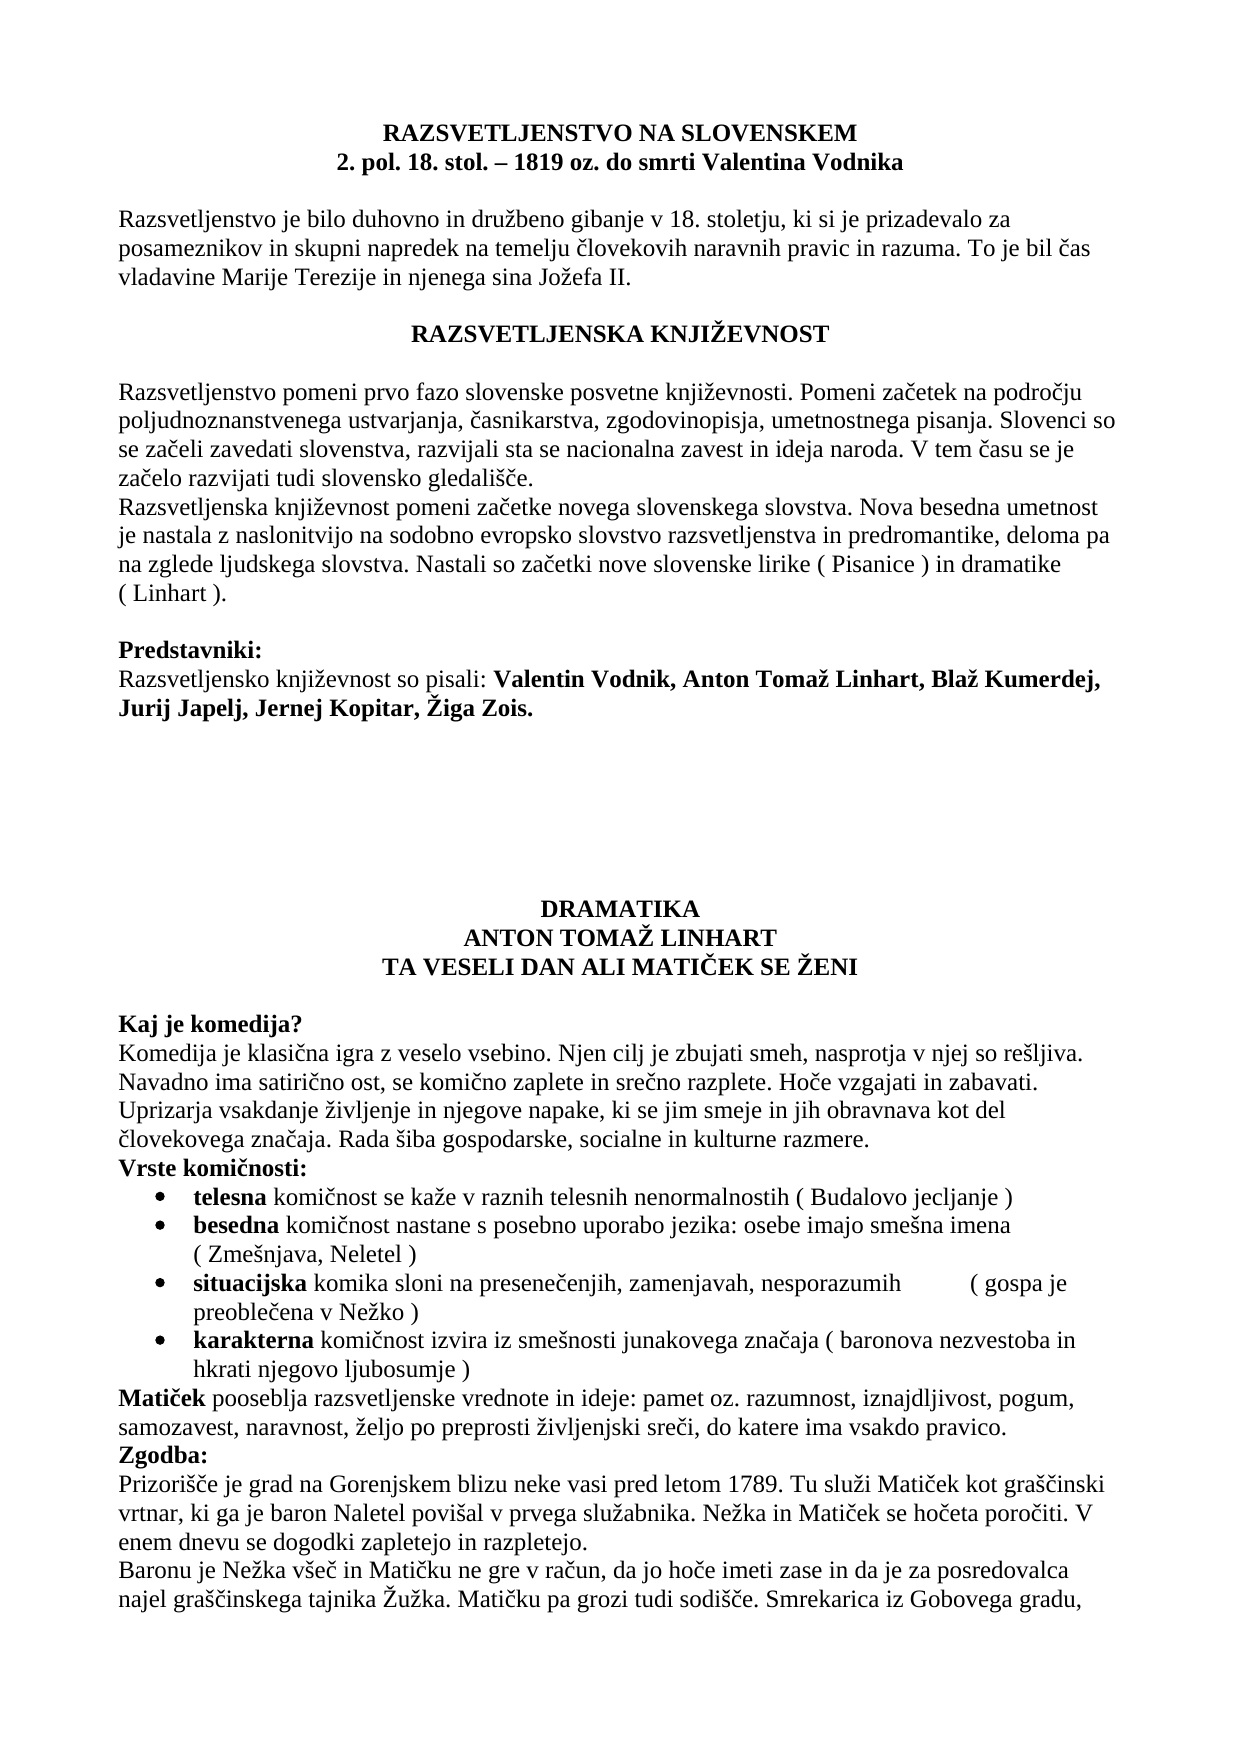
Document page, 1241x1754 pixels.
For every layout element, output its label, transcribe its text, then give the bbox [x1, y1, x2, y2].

text Vrste komičnosti: [118, 1153, 1122, 1182]
text RAZSVETLJENSTVO NA SLOVENSKEM [118, 118, 1122, 147]
text Matiček pooseblja razsvetljenske vrednote in ideje: pamet oz. razumnost, iznajdljivost, pogum, samozavest, naravnost, željo po preprosti življenjski sreči, do katere ima vsakdo pravico. [118, 1383, 1122, 1441]
text Razsvetljensko književnost so pisali: Valentin Vodnik, Anton Tomaž Linhart, Blaž Kumerdej, Jurij Japelj, Jernej Kopitar, Žiga Zois. [118, 664, 1122, 722]
text Razsvetljenska književnost pomeni začetke novega slovenskega slovstva. Nova besedna umetnost je nastala z naslonitvijo na sodobno evropsko slovstvo razsvetljenstva in predromantike, deloma pa na zglede ljudskega slovstva. Nastali so začetki nove slovenske lirike ( Pisanice ) in dramatike ( Linhart ). [118, 492, 1122, 607]
list situacijska komika sloni na presenečenjih, zamenjavah, nesporazumih ( gospa je preoblečena v Nežko ) [156, 1268, 1122, 1326]
text Prizorišče je grad na Gorenjskem blizu neke vasi pred letom 1789. Tu služi Matiček kot graščinski vrtnar, ki ga je baron Naletel povišal v prvega služabnika. Nežka in Matiček se hočeta poročiti. V enem dnevu se dogodki zapletejo in razpletejo. [118, 1469, 1122, 1556]
text TA VESELI DAN ALI MATIČEK SE ŽENI [118, 952, 1122, 981]
text Razsvetljenstvo pomeni prvo fazo slovenske posvetne književnosti. Pomeni začetek na področju poljudnoznanstvenega ustvarjanja, časnikarstva, zgodovinopisja, umetnostnega pisanja. Slovenci so se začeli zavedati slovenstva, razvijali sta se nacionalna zavest in ideja naroda. V tem času se je začelo razvijati tudi slovensko gledališče. [118, 377, 1122, 492]
text Baronu je Nežka všeč in Matičku ne gre v račun, da jo hoče imeti zase in da je za posredovalca najel graščinskega tajnika Žužka. Matičku pa grozi tudi sodišče. Smrekarica iz Gobovega gradu, [118, 1556, 1122, 1613]
text Zgodba: [118, 1441, 1122, 1469]
text Kaj je komedija? [118, 1009, 1122, 1038]
list karakterna komičnost izvira iz smešnosti junakovega značaja ( baronova nezvestoba in hkrati njegovo ljubosumje ) [156, 1326, 1122, 1383]
text Razsvetljenstvo je bilo duhovno in družbeno gibanje v 18. stoletju, ki si je prizadevalo za posameznikov in skupni napredek na temelju človekovih naravnih pravic in razuma. To je bil čas vladavine Marije Terezije in njenega sina Jožefa II. [118, 204, 1122, 291]
list telesna komičnost se kaže v raznih telesnih nenormalnostih ( Budalovo jecljanje ) [156, 1182, 1122, 1211]
list besedna komičnost nastane s posebno uporabo jezika: osebe imajo smešna imena ( Zmešnjava, Neletel ) [156, 1211, 1122, 1268]
text ANTON TOMAŽ LINHART [118, 923, 1122, 952]
text 2. pol. 18. stol. – 1819 oz. do smrti Valentina Vodnika [118, 147, 1122, 176]
text Komedija je klasična igra z veselo vsebino. Njen cilj je zbujati smeh, nasprotja v njej so rešljiva. Navadno ima satirično ost, se komično zaplete in srečno razplete. Hoče vzgajati in zabavati. Uprizarja vsakdanje življenje in njegove napake, ki se jim smeje in jih obravnava kot del človekovega značaja. Rada šiba gospodarske, socialne in kulturne razmere. [118, 1038, 1122, 1153]
text DRAMATIKA [118, 894, 1122, 923]
text RAZSVETLJENSKA KNJIŽEVNOST [118, 319, 1122, 348]
text Predstavniki: [118, 636, 1122, 664]
